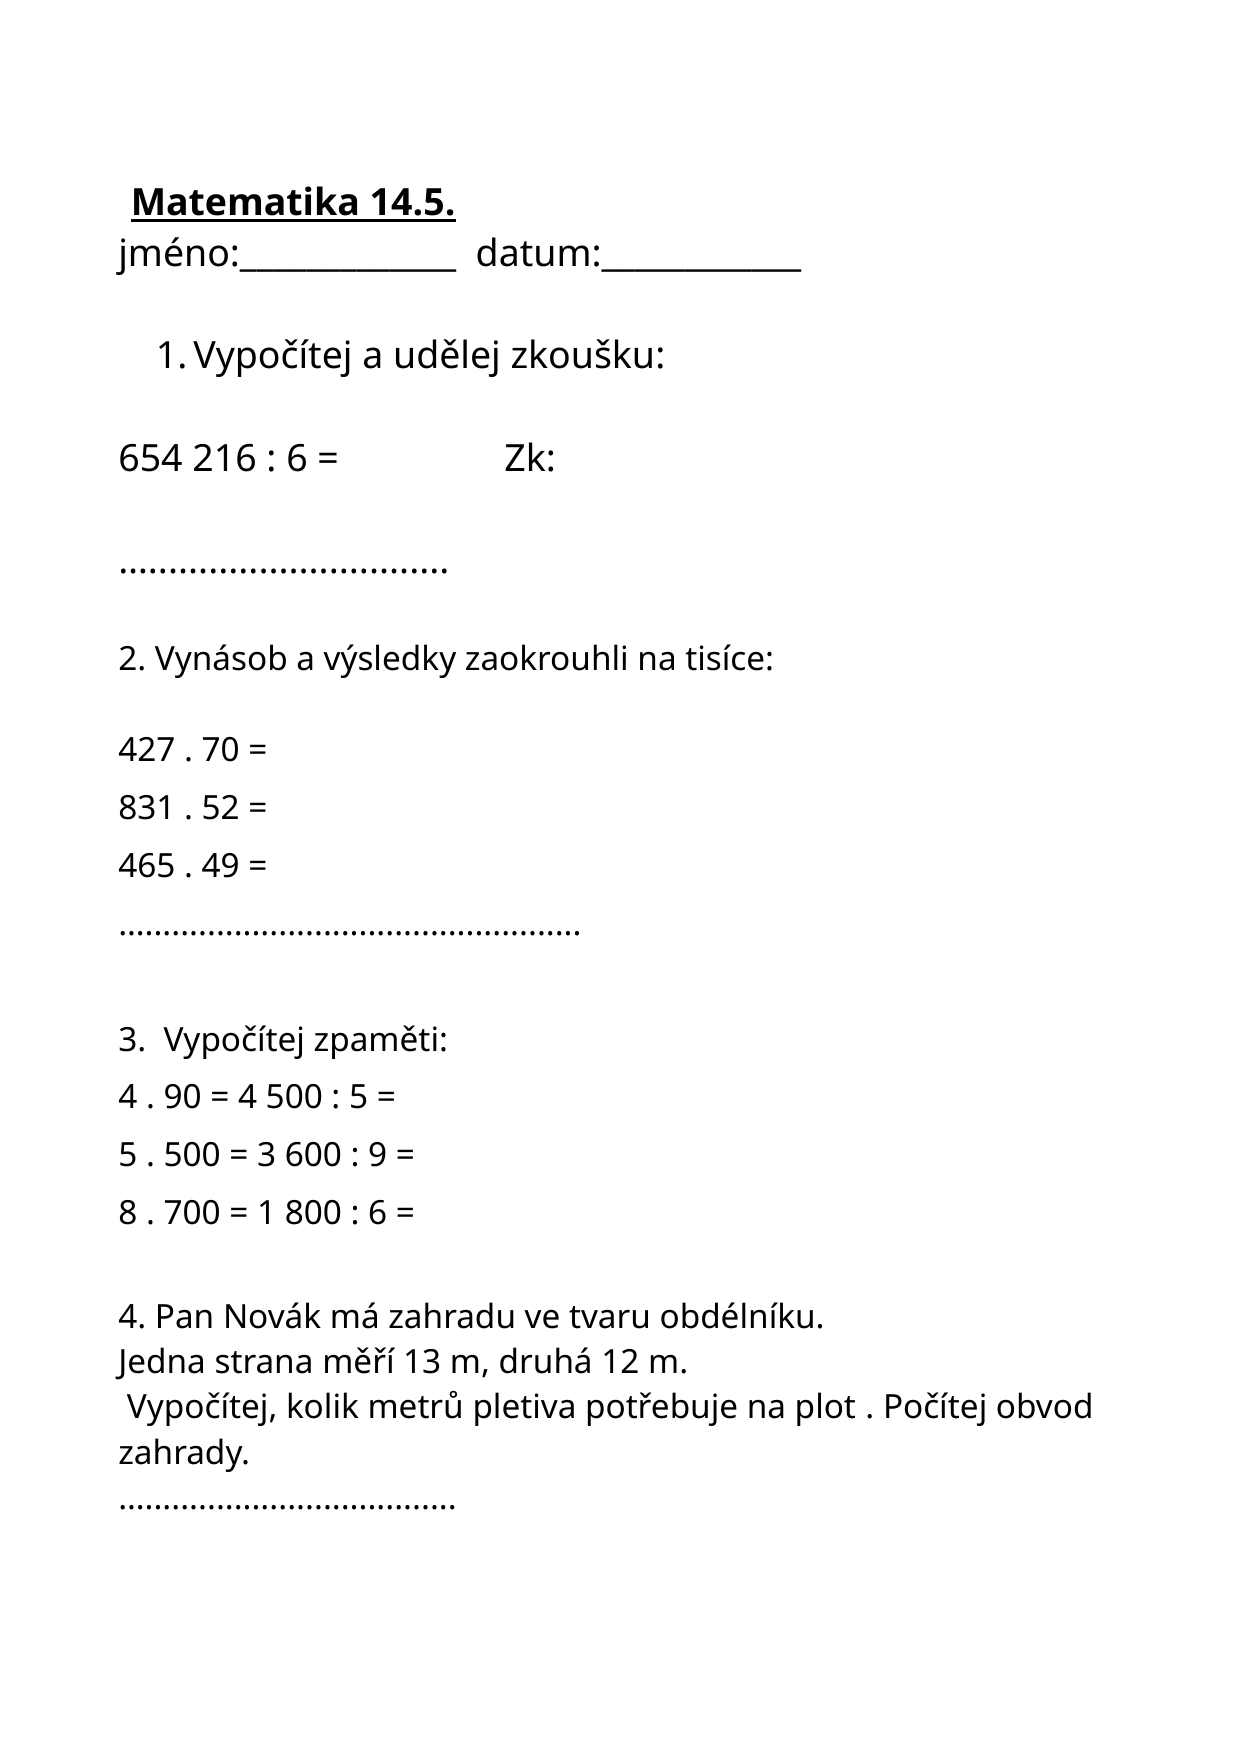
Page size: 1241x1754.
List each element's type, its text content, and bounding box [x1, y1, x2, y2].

text Vypočítej, kolik metrů pletiva potřebuje na plot . Počítej obvod zahrady. [118, 1383, 1122, 1474]
text Jedna strana měří 13 m, druhá 12 m. [118, 1338, 1122, 1383]
text 831 . 52 = [118, 784, 1122, 829]
text 654 216 : 6 = Zk: [118, 431, 1122, 482]
text 4. Pan Novák má zahradu ve tvaru obdélníku. [118, 1292, 1122, 1338]
text Matematika 14.5. [118, 176, 1122, 227]
text …................................... [118, 1474, 1122, 1519]
text 5 . 500 = 3 600 : 9 = [118, 1131, 1122, 1177]
text 2. Vynásob a výsledky zaokrouhli na tisíce: [118, 635, 1122, 680]
text 427 . 70 = [118, 726, 1122, 771]
text jméno:_____________ datum:____________ [118, 227, 1122, 278]
text 8 . 700 = 1 800 : 6 = [118, 1189, 1122, 1234]
text …................................................. [118, 899, 1122, 945]
text 465 . 49 = [118, 842, 1122, 887]
text 4 . 90 = 4 500 : 5 = [118, 1073, 1122, 1119]
text ….............................. [118, 533, 1122, 584]
text 3. Vypočítej zpaměti: [118, 1015, 1122, 1061]
list Vypočítej a udělej zkoušku: [156, 329, 1122, 380]
